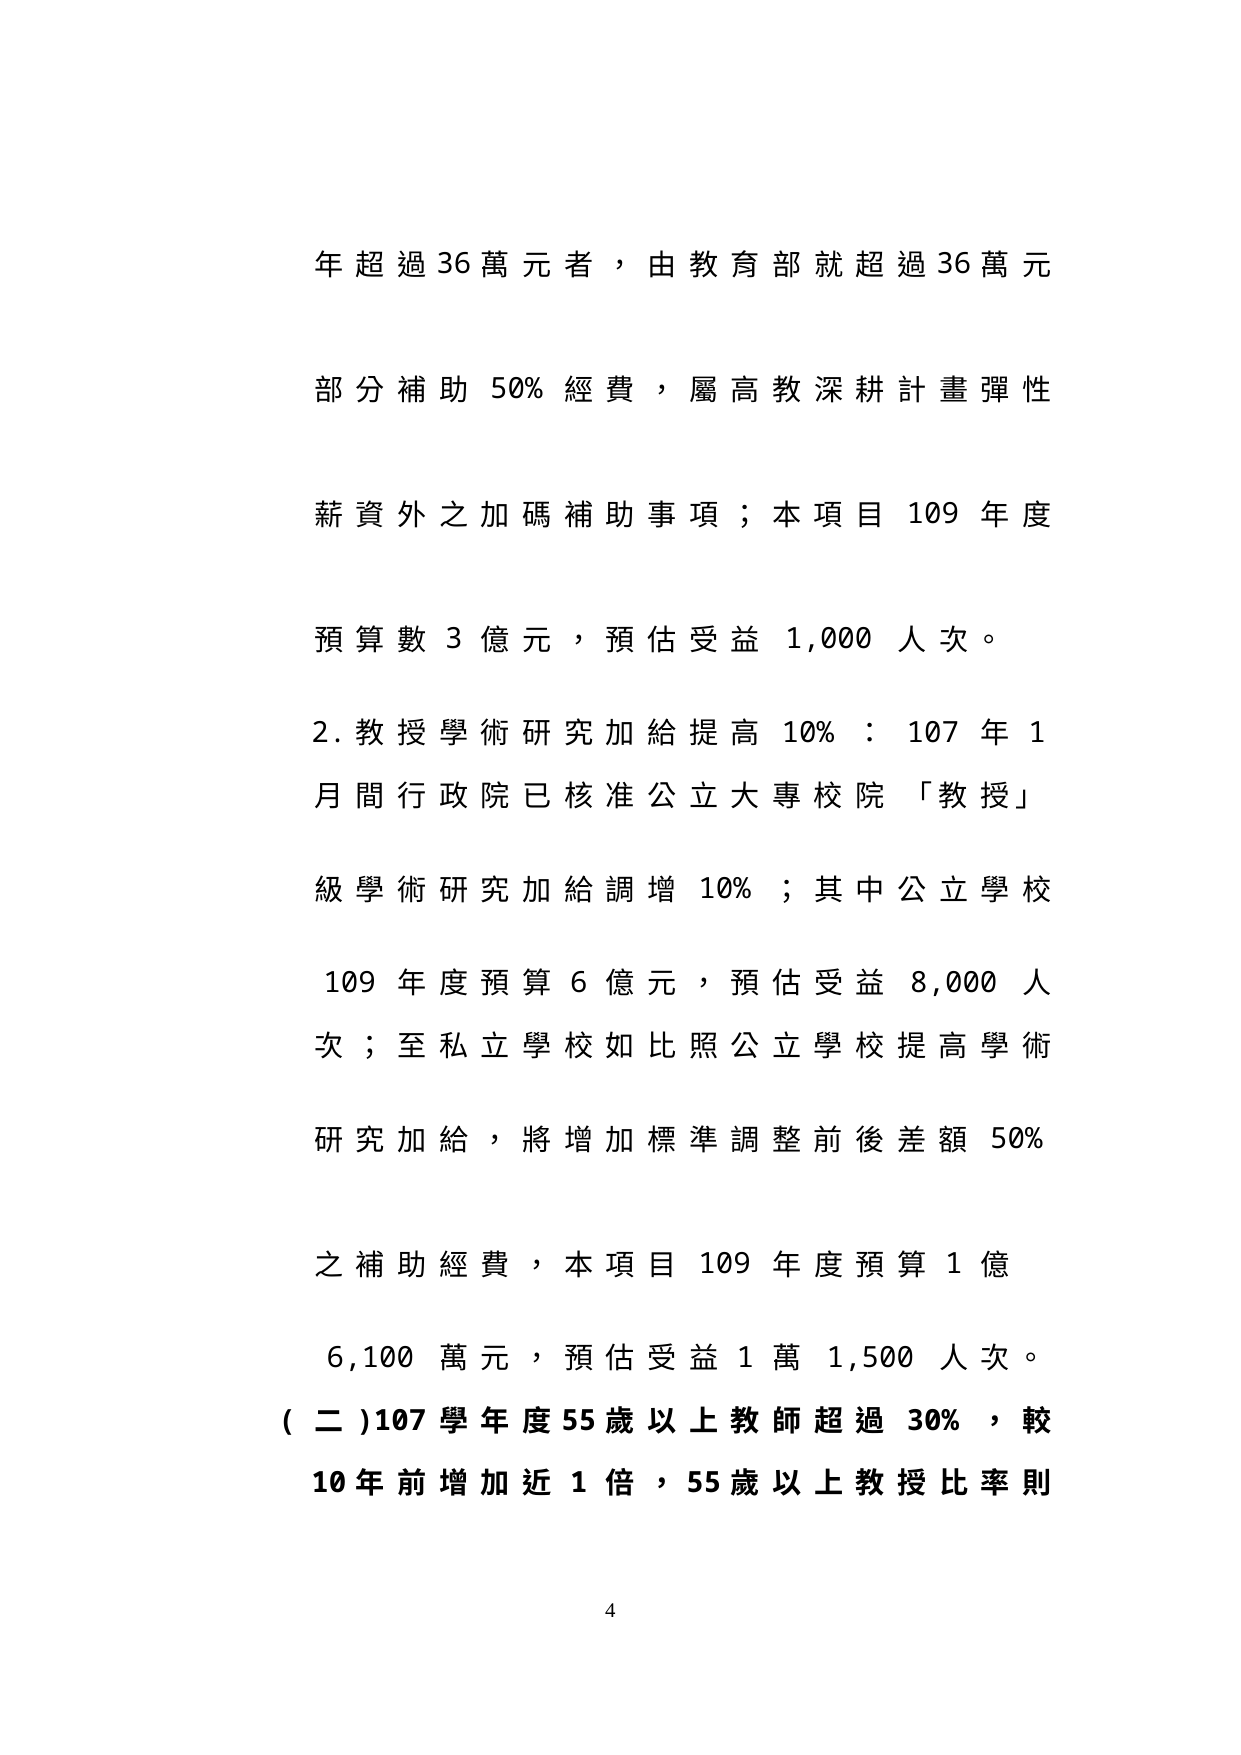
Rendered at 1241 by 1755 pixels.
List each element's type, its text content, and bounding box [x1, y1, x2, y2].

text 2.教授學術研究加給提高10%：107年1月間行政院已核准公立大專校院「教授」級學術研究加給調增10%；其中公立學校109年度預算6億元，預估受益8,000人次；至私立學校如比照公立學校提高學術研究加給，將增加標準調整前後差額50%之補助經費，本項目109年度預算1億6,100萬元，預估受益1萬1,500人次。 [271, 689, 1058, 1377]
text (二)107學年度55歲以上教師超過30%，較10年前增加近1倍，55歲以上教授比率則 [242, 1377, 1058, 1502]
text 1.彈性薪資：包含由高教深耕計畫支應之彈性薪資，其中僅獲該計畫第1部分補助經費之學校，得以所獲經費(不含附冊USR及弱勢協助經費)5%編列，而同時獲第1部分及第2部分經費補助之學校，得以整體所獲經費(含第1部分及第2部分，不含附冊USR及弱勢協助經費)20%編列；本項目109年度暫估之預算數20億元，預估受益1萬人次。另於推動大學校院留任及延攬頂尖人才計畫下亦編有國內留才彈性薪資，係依各校自訂之彈薪辦理核給每年超過36萬元者，由教育部就超過36萬元部分補助50%經費，屬高教深耕計畫彈性薪資外之加碼補助事項；本項目109年度預算數3億元，預估受益1,000人次。 [271, 189, 1058, 689]
